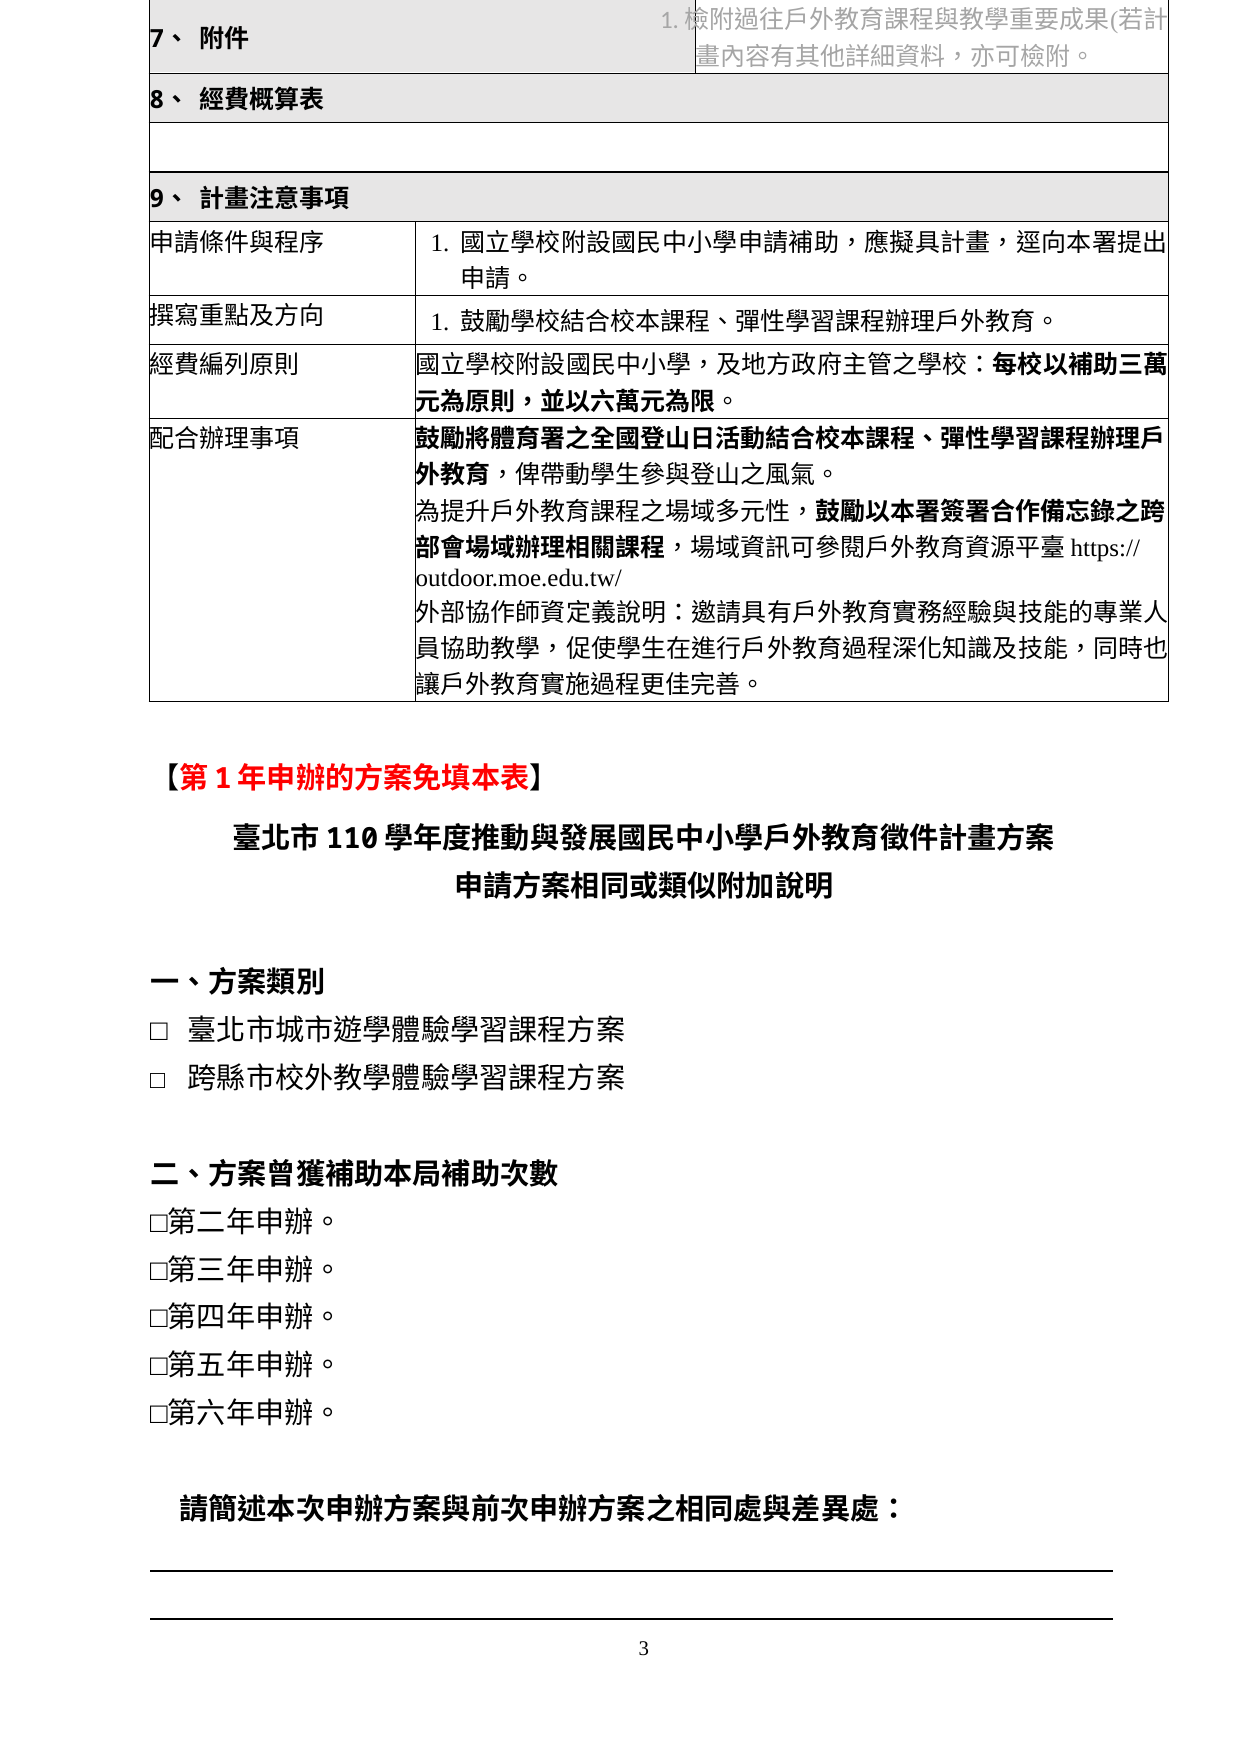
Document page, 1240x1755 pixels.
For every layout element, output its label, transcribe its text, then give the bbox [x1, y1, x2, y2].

table_cell 鼓勵將體育署之全國登山日活動結合校本課程、彈性學習課程辦理戶外教育，俾帶動學生參與登山之風氣。 為提升戶外教育課程之場域多元性，鼓勵以本署簽署合作備忘錄之跨部會場域辦理相關課程，場域資訊可參閱戶外教育資源平臺https://outdoor.moe.edu.tw/ 外部協作師資定義說明：邀請具有戶外教育實務經驗與技能的專業人員協助教學，促使學生在進行戶外教育過程深化知識及技能，同時也讓戶外教育實施過程更佳完善。 [416, 419, 1168, 701]
text 申請方案相同或類似附加說明 [150, 858, 1137, 906]
table_cell 國立學校附設國民中小學，及地方政府主管之學校：每校以補助三萬元為原則，並以六萬元為限。 [416, 345, 1168, 417]
text □第四年申辦。 [150, 1289, 1137, 1337]
table_cell 計畫注意事項 [150, 173, 1168, 221]
table_header 附件 [150, 0, 695, 72]
table_cell [150, 123, 1168, 171]
text □第六年申辦。 [150, 1385, 1137, 1433]
table_cell 國立學校附設國民中小學申請補助，應擬具計畫，逕向本署提出申請。 [416, 222, 1168, 294]
table_header 檢附過往戶外教育課程與教學重要成果(若計畫內容有其他詳細資料，亦可檢附。 [696, 0, 1168, 72]
text □第二年申辦。 [150, 1194, 1137, 1242]
text □第三年申辦。 [150, 1242, 1137, 1289]
table_cell 鼓勵學校結合校本課程、彈性學習課程辦理戶外教育。 [416, 296, 1168, 344]
table_cell 申請條件與程序 [150, 222, 415, 294]
table_cell 撰寫重點及方向 [150, 296, 415, 344]
table_cell 配合辦理事項 [150, 419, 415, 701]
text 一、方案類別 [150, 954, 1137, 1002]
text 二、方案曾獲補助本局補助次數 [150, 1146, 1137, 1194]
text 請簡述本次申辦方案與前次申辦方案之相同處與差異處： [150, 1481, 1137, 1529]
text □第五年申辦。 [150, 1337, 1137, 1385]
list 跨縣市校外教學體驗學習課程方案 [150, 1050, 1137, 1098]
text 【第1年申辦的方案免填本表】 [150, 750, 1137, 798]
text 臺北市110學年度推動與發展國民中小學戶外教育徵件計畫方案 [150, 810, 1137, 858]
list 臺北市城市遊學體驗學習課程方案 [150, 1002, 1137, 1050]
table_cell 經費概算表 [150, 74, 1168, 122]
table_cell 經費編列原則 [150, 345, 415, 417]
